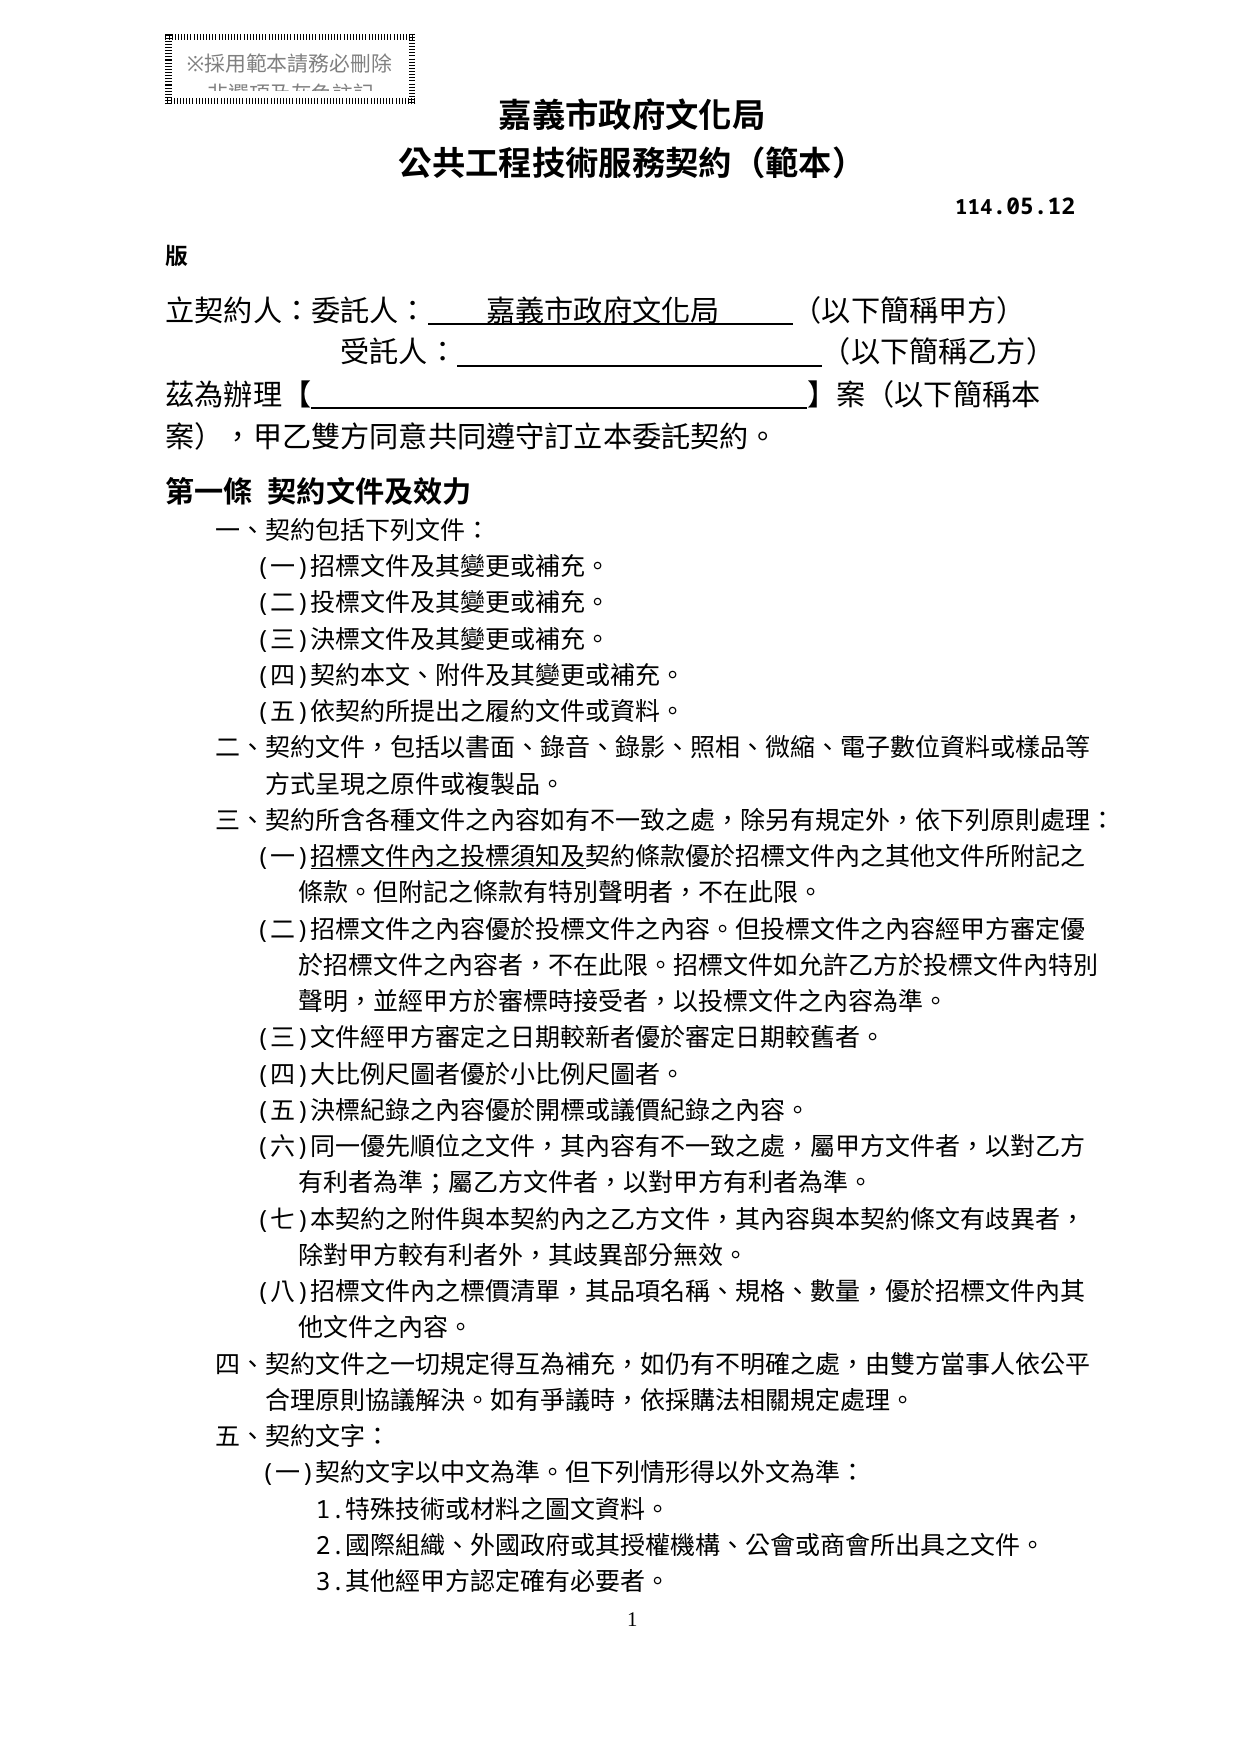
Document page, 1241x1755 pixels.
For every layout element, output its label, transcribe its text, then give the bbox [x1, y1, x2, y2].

text 嘉義市政府文化局 [165, 33, 1098, 137]
text (六)同一優先順位之文件，其內容有不一致之處，屬甲方文件者，以對乙方有利者為準；屬乙方文件者，以對甲方有利者為準。 [240, 1127, 1098, 1199]
text (五)決標紀錄之內容優於開標或議價紀錄之內容。 [165, 1090, 1098, 1127]
text 立契約人：委託人： 嘉義市政府文化局 （以下簡稱甲方） [165, 288, 1098, 329]
text (三)文件經甲方審定之日期較新者優於審定日期較舊者。 [165, 1018, 1098, 1054]
text 2.國際組織、外國政府或其授權機構、公會或商會所出具之文件。 [165, 1525, 1093, 1562]
text 第一條 契約文件及效力 [165, 468, 1098, 510]
text 四、契約文件之一切規定得互為補充，如仍有不明確之處，由雙方當事人依公平合理原則協議解決。如有爭議時，依採購法相關規定處理。 [215, 1344, 1098, 1417]
text 五、契約文字： [165, 1417, 1098, 1453]
text 1.特殊技術或材料之圖文資料。 [165, 1489, 1093, 1525]
text (七)本契約之附件與本契約內之乙方文件，其內容與本契約條文有歧異者，除對甲方較有利者外，其歧異部分無效。 [240, 1199, 1098, 1272]
text 公共工程技術服務契約（範本） [165, 137, 1098, 185]
text 二、契約文件，包括以書面、錄音、錄影、照相、微縮、電子數位資料或樣品等方式呈現之原件或複製品。 [215, 728, 1098, 800]
text 一、契約包括下列文件： [165, 510, 1098, 547]
text (一)招標文件及其變更或補充。 [165, 547, 1098, 583]
text (一)契約文字以中文為準。但下列情形得以外文為準： [165, 1453, 1098, 1489]
text (二)投標文件及其變更或補充。 [165, 583, 1098, 619]
text (四)契約本文、附件及其變更或補充。 [165, 655, 1098, 692]
text (三)決標文件及其變更或補充。 [165, 619, 1098, 655]
text 受託人： （以下簡稱乙方） [165, 329, 1098, 371]
text ※採用範本請務必刪除非選項及灰色註記 [187, 47, 394, 91]
text 三、契約所含各種文件之內容如有不一致之處，除另有規定外，依下列原則處理： [165, 800, 1098, 837]
text (四)大比例尺圖者優於小比例尺圖者。 [165, 1054, 1098, 1090]
text 114.05.12版 [165, 185, 1098, 271]
text (八)招標文件內之標價清單，其品項名稱、規格、數量，優於招標文件內其他文件之內容。 [240, 1272, 1098, 1344]
text (一)招標文件內之投標須知及契約條款優於招標文件內之其他文件所附記之條款。但附記之條款有特別聲明者，不在此限。 [240, 837, 1098, 909]
text (二)招標文件之內容優於投標文件之內容。但投標文件之內容經甲方審定優於招標文件之內容者，不在此限。招標文件如允許乙方於投標文件內特別聲明，並經甲方於審標時接受者，以投標文件之內容為準。 [240, 909, 1098, 1018]
text (五)依契約所提出之履約文件或資料。 [165, 692, 1098, 728]
text 茲為辦理【 】案（以下簡稱本案），甲乙雙方同意共同遵守訂立本委託契約。 [165, 371, 1098, 456]
text 3.其他經甲方認定確有必要者。 [165, 1562, 1093, 1598]
